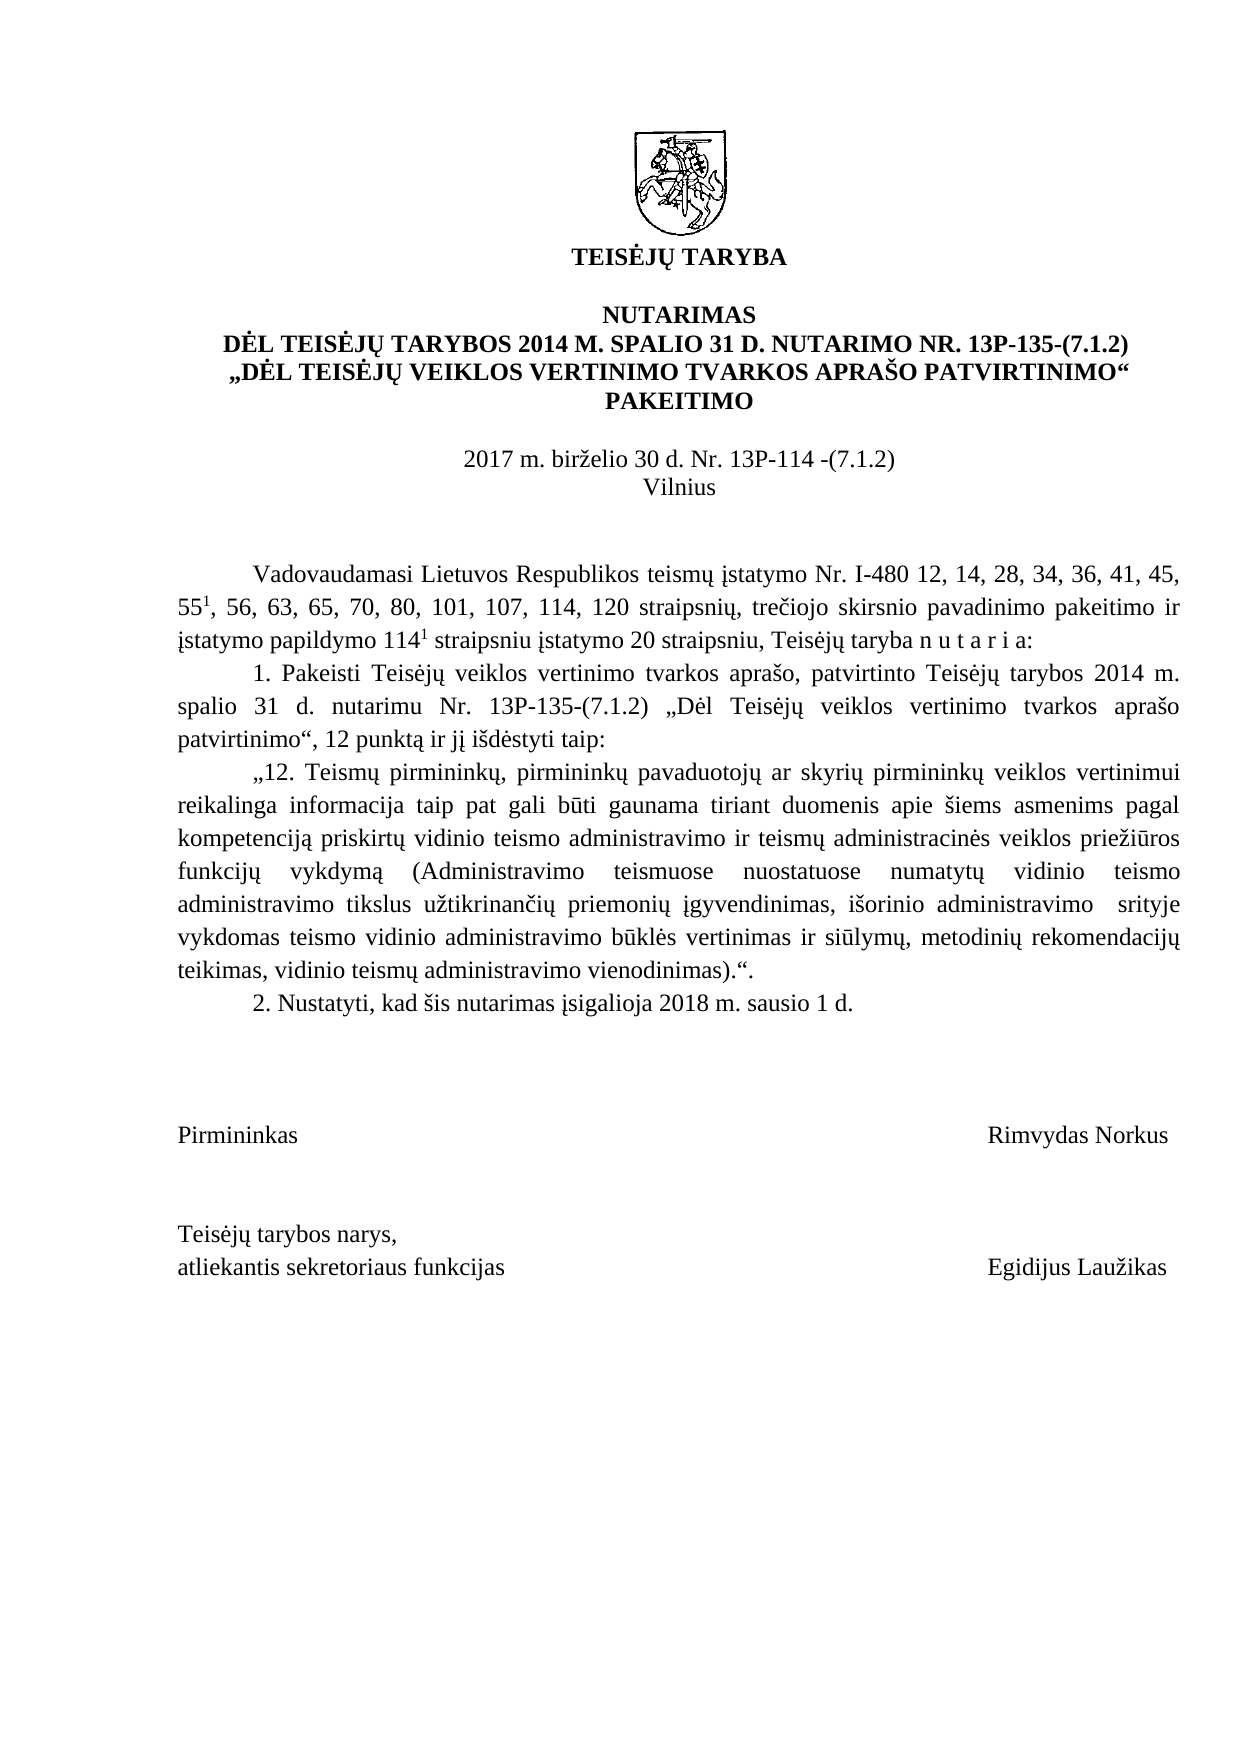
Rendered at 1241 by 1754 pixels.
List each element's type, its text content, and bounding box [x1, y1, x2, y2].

text TEISĖJŲ TARYBA [177, 242, 1181, 271]
text PAKEITIMO [177, 386, 1181, 415]
text 1. Pakeisti Teisėjų veiklos vertinimo tvarkos aprašo, patvirtinto Teisėjų tarybos 2014 m. spalio 31 d. nutarimu Nr. 13P-135-(7.1.2) „Dėl Teisėjų veiklos vertinimo tvarkos aprašo patvirtinimo“, 12 punktą ir jį išdėstyti taip: [177, 658, 1181, 752]
text 2. Nustatyti, kad šis nutarimas įsigalioja 2018 m. sausio 1 d. [177, 988, 1181, 1017]
text Teisėjų tarybos narys, [177, 1219, 1181, 1248]
text Pirmininkas Rimvydas Norkus [177, 1120, 1181, 1149]
text Vilnius [177, 472, 1181, 501]
text „12. Teismų pirmininkų, pirmininkų pavaduotojų ar skyrių pirmininkų veiklos vertinimui reikalinga informacija taip pat gali būti gaunama tiriant duomenis apie šiems asmenims pagal kompetenciją priskirtų vidinio teismo administravimo ir teismų administracinės veiklos priežiūros funkcijų vykdymą (Administravimo teismuose nuostatuose numatytų vidinio teismo administravimo tikslus užtikrinančių priemonių įgyvendinimas, išorinio administravimo srityje vykdomas teismo vidinio administravimo būklės vertinimas ir siūlymų, metodinių rekomendacijų teikimas, vidinio teismų administravimo vienodinimas).“. [177, 757, 1181, 984]
text atliekantis sekretoriaus funkcijas Egidijus Laužikas [177, 1252, 1181, 1281]
text DĖL TEISĖJŲ TARYBOS 2014 M. SPALIO 31 D. NUTARIMO NR. 13P-135-(7.1.2) [177, 329, 1181, 357]
text NUTARIMAS [177, 300, 1181, 329]
text 2017 m. birželio 30 d. Nr. 13P-114 -(7.1.2) [177, 444, 1181, 472]
text Vadovaudamasi Lietuvos Respublikos teismų įstatymo nr. I-480 12, 14, 28, 34, 36, 41, 45, 551, 56, 63, 65, 70, 80, 101, 107, 114, 120 straipsnių, trečiojo skirsnio pavadinimo pakeitimo ir įstatymo papildymo 1141 straipsniu įstatymo 20 straipsniu, Teisėjų taryba n u t a r i a: [177, 559, 1181, 653]
text „DĖL TEISĖJŲ VEIKLOS VERTINIMO TVARKOS APRAŠO PATVIRTINIMO“ [177, 357, 1181, 386]
